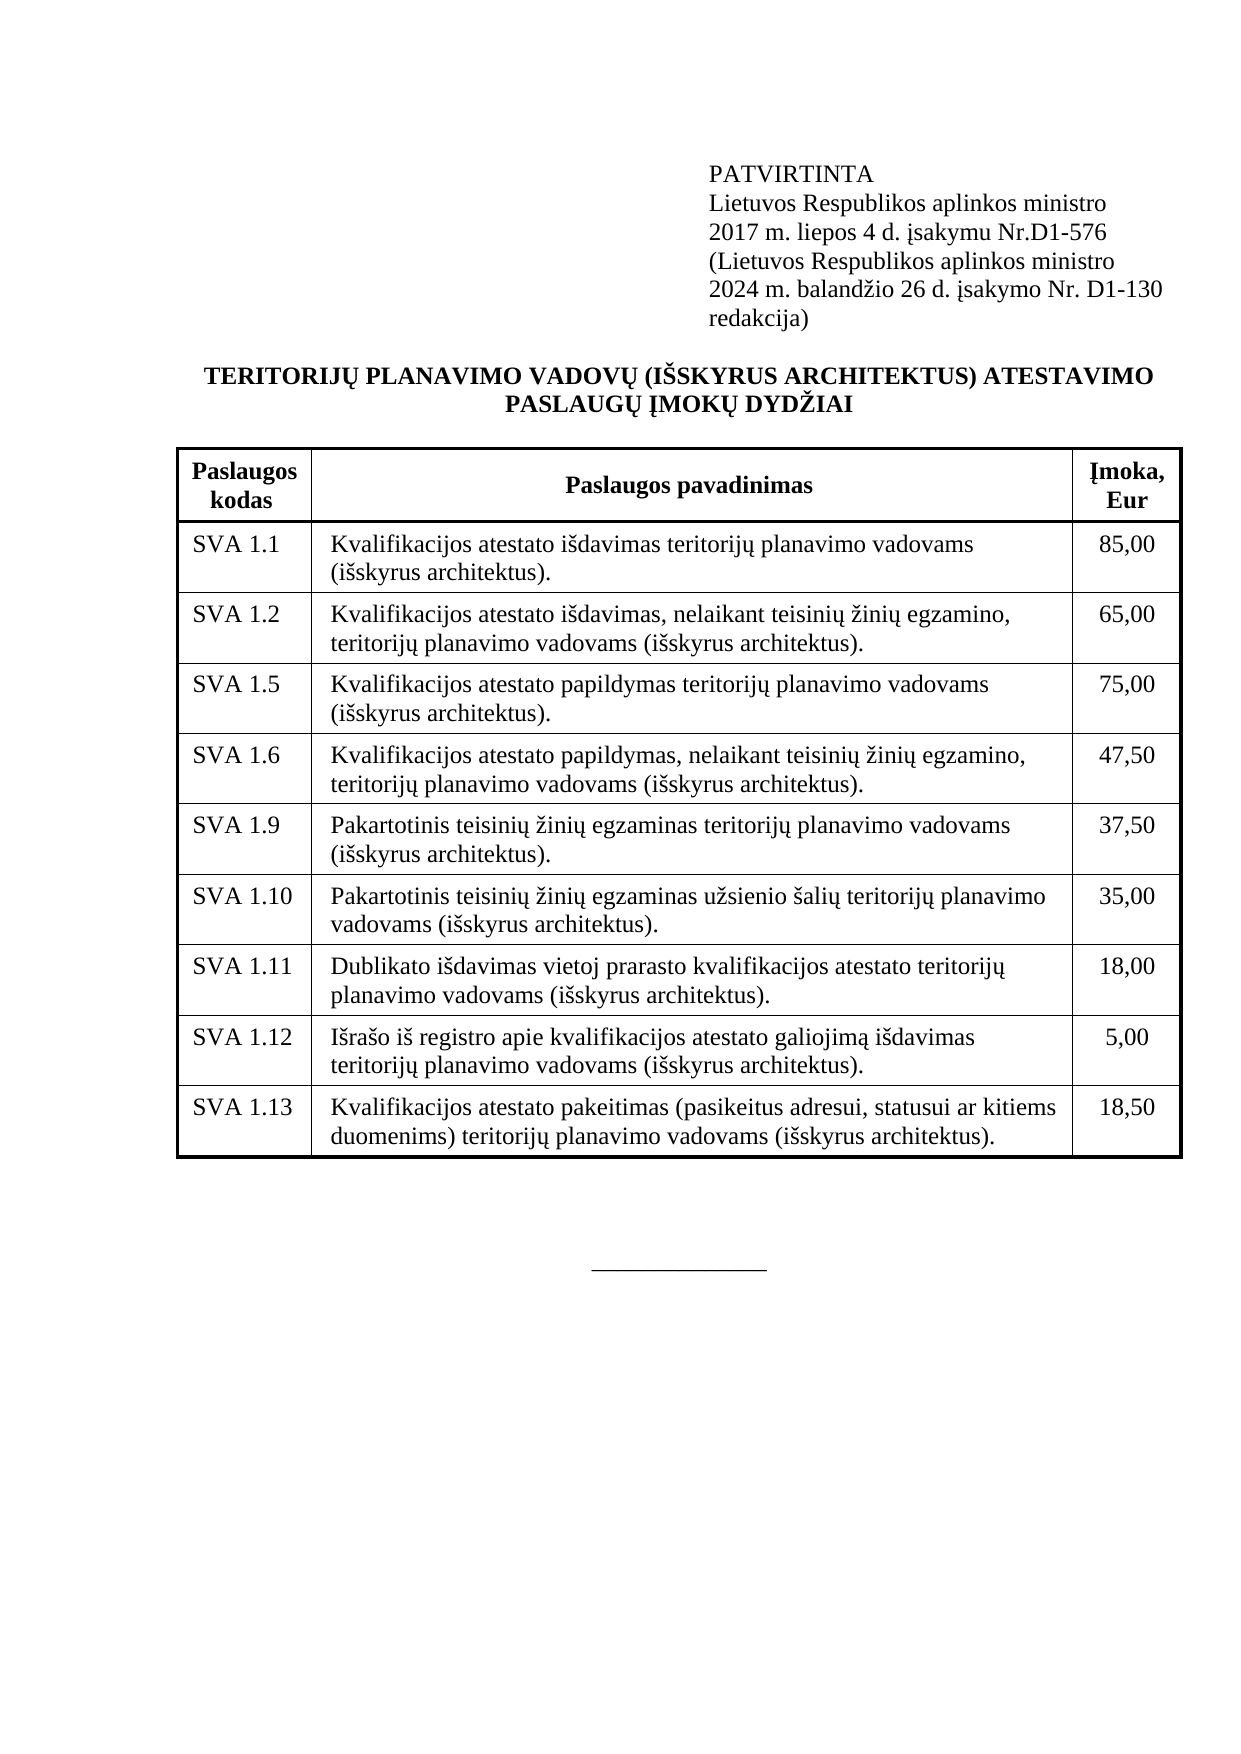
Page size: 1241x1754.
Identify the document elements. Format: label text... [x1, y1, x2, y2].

table_cell SVA 1.6 [179, 734, 311, 803]
table_cell SVA 1.12 [179, 1016, 311, 1085]
table_cell Išrašo iš registro apie kvalifikacijos atestato galiojimą išdavimas teritorijų planavimo vadovams (išskyrus architektus). [312, 1016, 1072, 1085]
table_cell 85,00 [1073, 523, 1179, 592]
table_cell SVA 1.9 [179, 804, 311, 874]
table_cell Kvalifikacijos atestato papildymas, nelaikant teisinių žinių egzamino, teritorijų planavimo vadovams (išskyrus architektus). [312, 734, 1072, 803]
table_cell Kvalifikacijos atestato išdavimas, nelaikant teisinių žinių egzamino, teritorijų planavimo vadovams (išskyrus architektus). [312, 593, 1072, 662]
table_cell SVA 1.13 [179, 1086, 311, 1155]
table_cell 47,50 [1073, 734, 1179, 803]
text ______________ [177, 1245, 1181, 1273]
table_cell SVA 1.11 [179, 945, 311, 1014]
table_header Paslaugos kodas [179, 450, 311, 519]
text Lietuvos Respublikos aplinkos ministro [709, 188, 1181, 217]
table_cell Dublikato išdavimas vietoj prarasto kvalifikacijos atestato teritorijų planavimo vadovams (išskyrus architektus). [312, 945, 1072, 1014]
text redakcija) [709, 303, 1181, 332]
table_header Paslaugos pavadinimas [312, 450, 1072, 519]
table_cell Kvalifikacijos atestato pakeitimas (pasikeitus adresui, statusui ar kitiems duomenims) teritorijų planavimo vadovams (išskyrus architektus). [312, 1086, 1072, 1155]
table_cell Kvalifikacijos atestato išdavimas teritorijų planavimo vadovams (išskyrus architektus). [312, 523, 1072, 592]
table_cell 37,50 [1073, 804, 1179, 874]
text 2017 m. liepos 4 d. įsakymu Nr.D1-576 [709, 217, 1181, 246]
table_cell 5,00 [1073, 1016, 1179, 1085]
table_cell Pakartotinis teisinių žinių egzaminas teritorijų planavimo vadovams (išskyrus architektus). [312, 804, 1072, 874]
table_cell Pakartotinis teisinių žinių egzaminas užsienio šalių teritorijų planavimo vadovams (išskyrus architektus). [312, 875, 1072, 944]
table_cell 65,00 [1073, 593, 1179, 662]
table_header Įmoka, Eur [1073, 450, 1179, 519]
text teritorijų planavimo VADOVŲ (IŠSKYRUS ARCHITEKTUS) atestavimo paslaugų įmokų dydžiai [177, 361, 1181, 418]
table_cell SVA 1.5 [179, 664, 311, 733]
table_cell 18,00 [1073, 945, 1179, 1014]
table_cell SVA 1.1 [179, 523, 311, 592]
text 2024 m. balandžio 26 d. įsakymo Nr. D1-130 [709, 274, 1181, 303]
table_cell SVA 1.10 [179, 875, 311, 944]
text PATVIRTINTA [709, 159, 1181, 188]
table_cell SVA 1.2 [179, 593, 311, 662]
text (Lietuvos Respublikos aplinkos ministro [709, 246, 1181, 274]
table_cell 35,00 [1073, 875, 1179, 944]
table_cell 18,50 [1073, 1086, 1179, 1155]
table_cell Kvalifikacijos atestato papildymas teritorijų planavimo vadovams (išskyrus architektus). [312, 664, 1072, 733]
table_cell 75,00 [1073, 664, 1179, 733]
